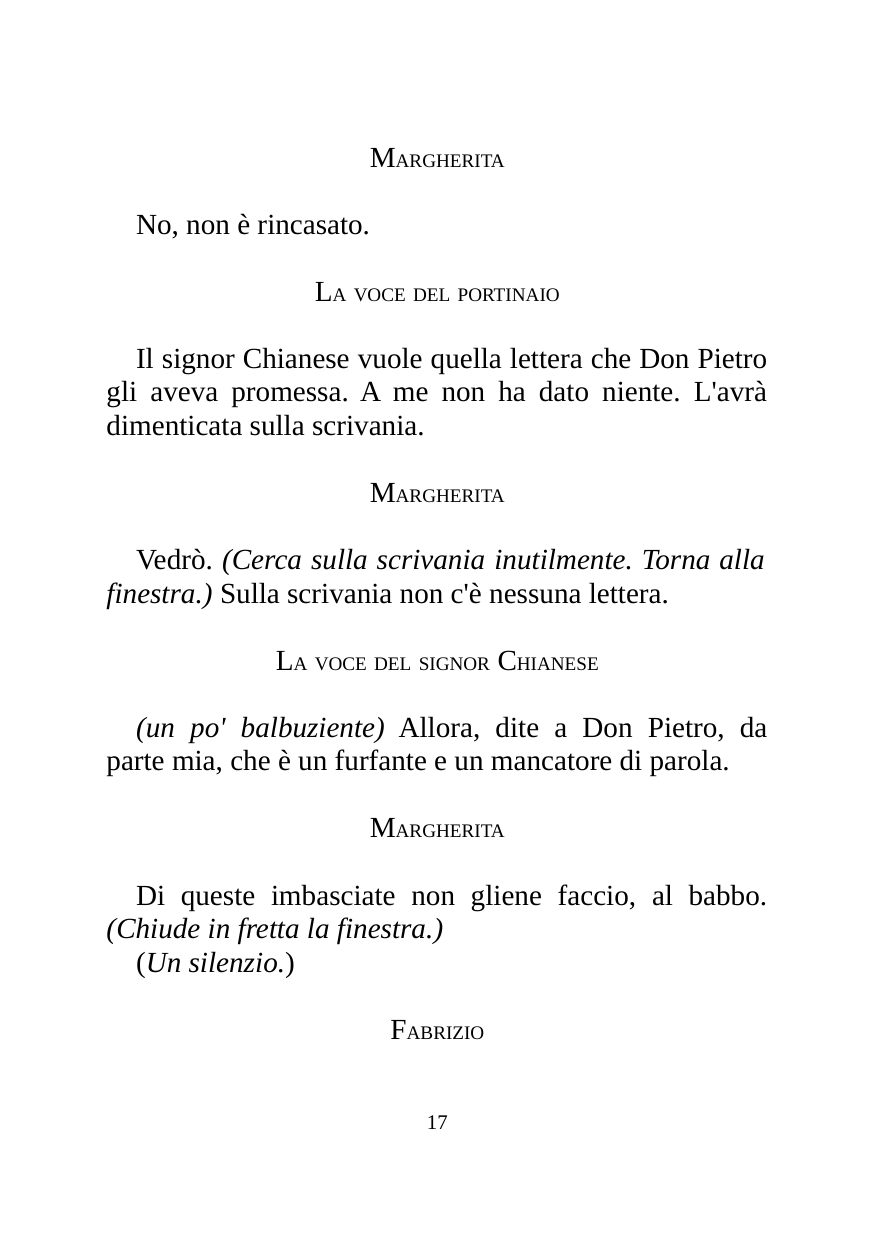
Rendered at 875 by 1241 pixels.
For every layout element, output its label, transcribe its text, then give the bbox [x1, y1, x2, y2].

text Margherita [106, 811, 768, 844]
text La voce del signor Chianese [106, 643, 768, 676]
text (Un silenzio.) [106, 945, 768, 978]
text Margherita [106, 140, 768, 173]
text Vedrò. (Cerca sulla scrivania inutilmente. Torna alla finestra.) Sulla scrivania non c'è nessuna lettera. [106, 542, 768, 609]
text Margherita [106, 475, 768, 509]
text Di queste imbasciate non gliene faccio, al babbo. (Chiude in fretta la finestra.) [106, 878, 768, 945]
text Fabrizio [106, 1012, 768, 1045]
text Il signor Chianese vuole quella lettera che Don Pietro gli aveva promessa. A me non ha dato niente. L'avrà dimenticata sulla scrivania. [106, 341, 768, 442]
text No, non è rincasato. [106, 207, 768, 240]
text La voce del portinaio [106, 274, 768, 307]
text (un po' balbuziente) Allora, dite a Don Pietro, da parte mia, che è un furfante e un mancatore di parola. [106, 710, 768, 777]
